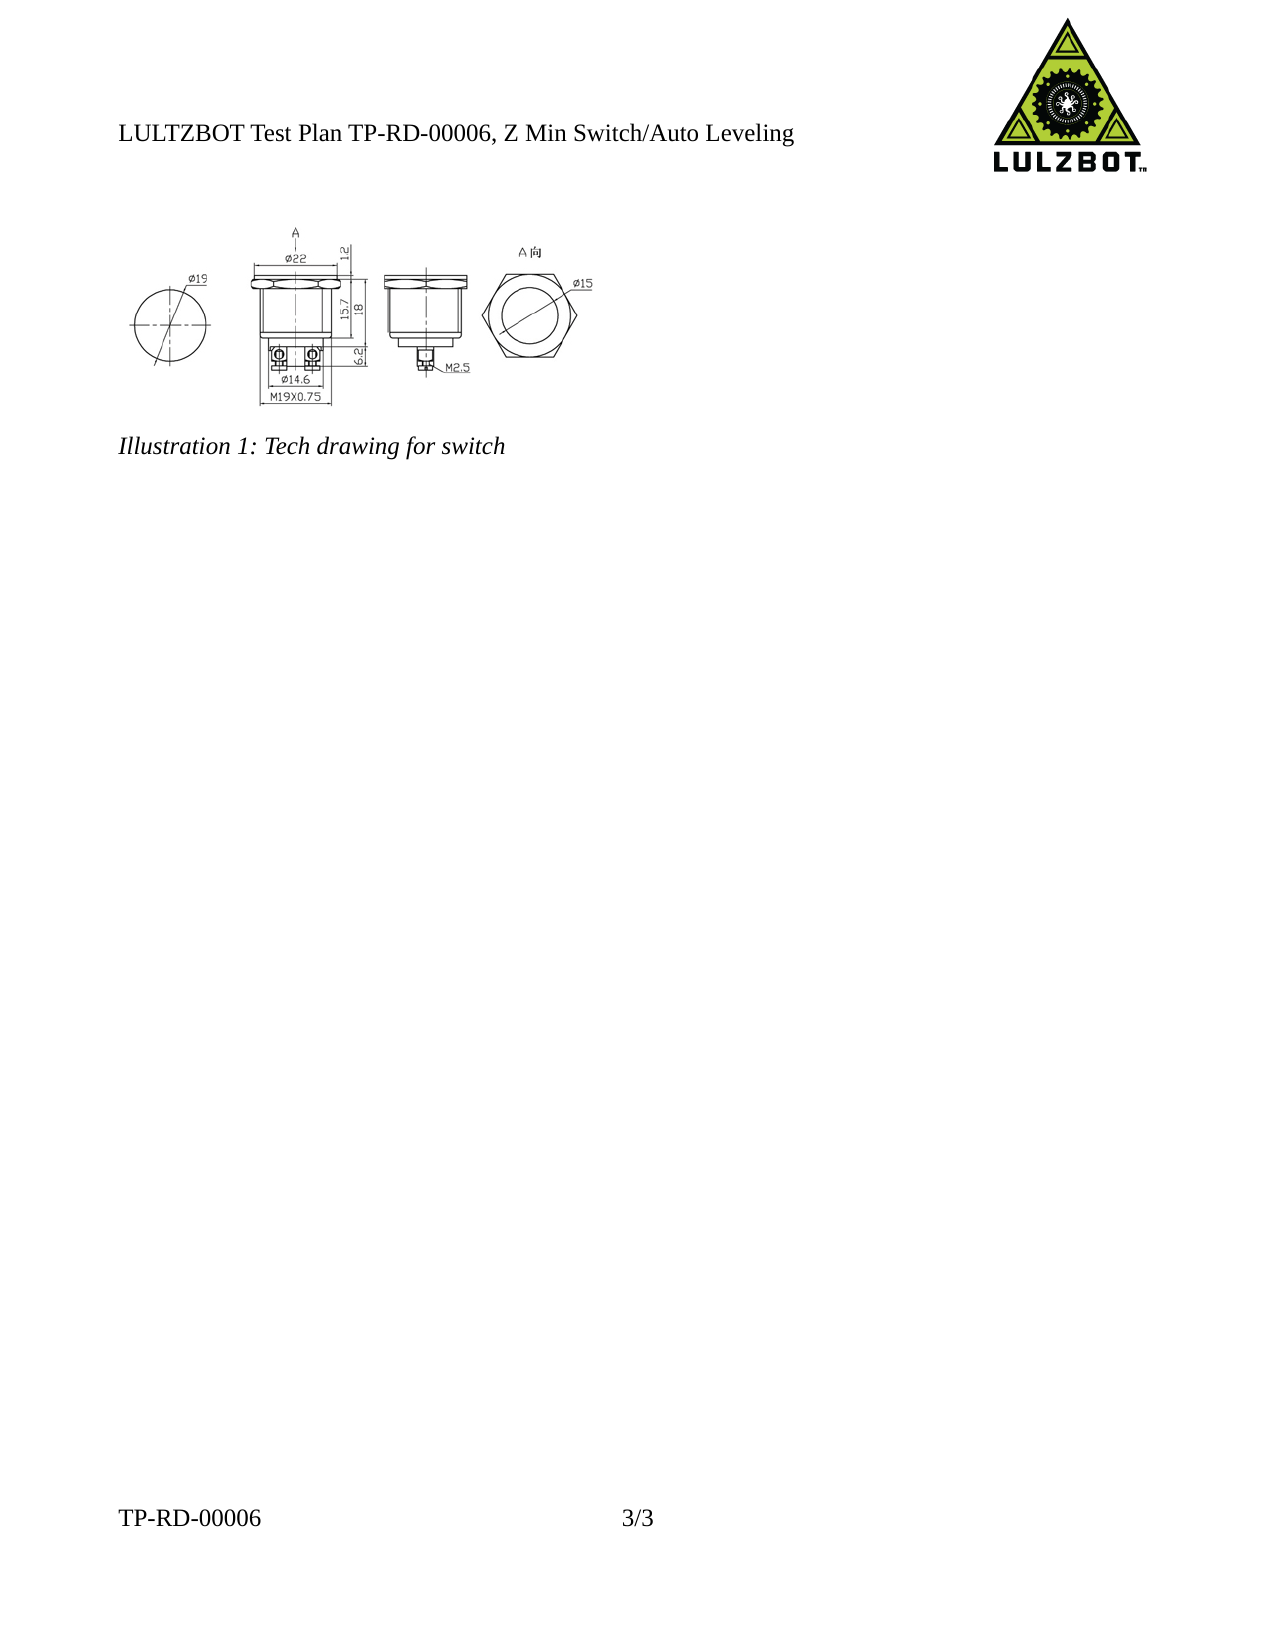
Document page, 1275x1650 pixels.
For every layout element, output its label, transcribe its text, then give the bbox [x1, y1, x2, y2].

picture [118, 196, 607, 432]
text Illustration 1: Tech drawing for switch [118, 432, 607, 460]
picture [994, 17, 1147, 172]
